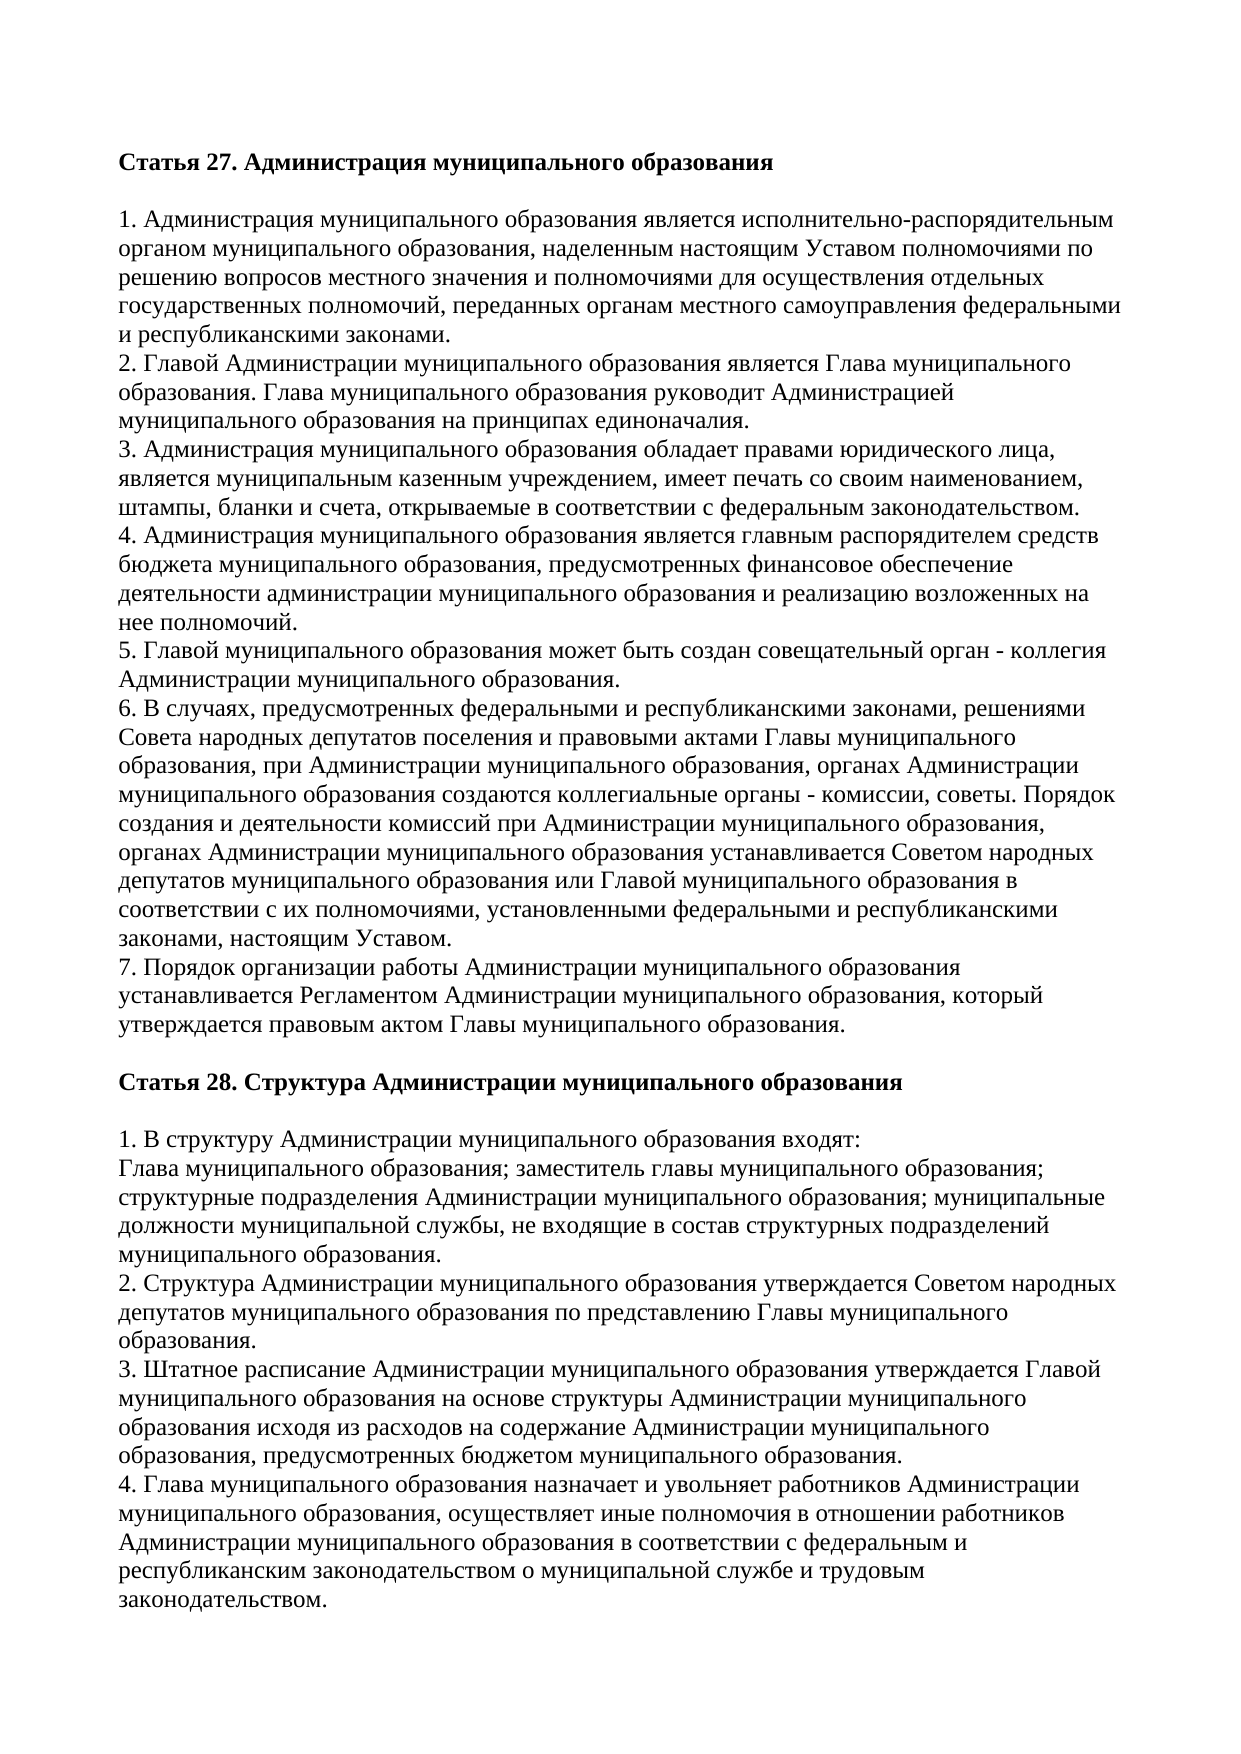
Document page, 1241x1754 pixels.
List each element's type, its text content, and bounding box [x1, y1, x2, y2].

text Статья 28. Структура Администрации муниципального образования [118, 1067, 1122, 1096]
text 1. Администрация муниципального образования является исполнительно-распорядительным органом муниципального образования, наделенным настоящим Уставом полномочиями по решению вопросов местного значения и полномочиями для осуществления отдельных государственных полномочий, переданных органам местного самоуправления федеральными и республиканскими законами. [118, 204, 1122, 348]
text 4. Администрация муниципального образования является главным распорядителем средств бюджета муниципального образования, предусмотренных финансовое обеспечение деятельности администрации муниципального образования и реализацию возложенных на нее полномочий. [118, 521, 1122, 636]
text 2. Главой Администрации муниципального образования является Глава муниципального образования. Глава муниципального образования руководит Администрацией муниципального образования на принципах единоначалия. [118, 348, 1122, 434]
text 7. Порядок организации работы Администрации муниципального образования устанавливается Регламентом Администрации муниципального образования, который утверждается правовым актом Главы муниципального образования. [118, 952, 1122, 1038]
text 3. Штатное расписание Администрации муниципального образования утверждается Главой муниципального образования на основе структуры Администрации муниципального образования исходя из расходов на содержание Администрации муниципального образования, предусмотренных бюджетом муниципального образования. [118, 1354, 1122, 1469]
text 3. Администрация муниципального образования обладает правами юридического лица, является муниципальным казенным учреждением, имеет печать со своим наименованием, штампы, бланки и счета, открываемые в соответствии с федеральным законодательством. [118, 434, 1122, 521]
text 1. В структуру Администрации муниципального образования входят: [118, 1124, 1122, 1153]
text 5. Главой муниципального образования может быть создан совещательный орган - коллегия Администрации муниципального образования. [118, 636, 1122, 693]
text Глава муниципального образования; заместитель главы муниципального образования; структурные подразделения Администрации муниципального образования; муниципальные должности муниципальной службы, не входящие в состав структурных подразделений муниципального образования. [118, 1153, 1122, 1268]
text 2. Структура Администрации муниципального образования утверждается Советом народных депутатов муниципального образования по представлению Главы муниципального образования. [118, 1268, 1122, 1354]
text 4. Глава муниципального образования назначает и увольняет работников Администрации муниципального образования, осуществляет иные полномочия в отношении работников Администрации муниципального образования в соответствии с федеральным и республиканским законодательством о муниципальной службе и трудовым законодательством. [118, 1469, 1122, 1613]
text 6. В случаях, предусмотренных федеральными и республиканскими законами, решениями Совета народных депутатов поселения и правовыми актами Главы муниципального образования, при Администрации муниципального образования, органах Администрации муниципального образования создаются коллегиальные органы - комиссии, советы. Порядок создания и деятельности комиссий при Администрации муниципального образования, органах Администрации муниципального образования устанавливается Советом народных депутатов муниципального образования или Главой муниципального образования в соответствии с их полномочиями, установленными федеральными и республиканскими законами, настоящим Уставом. [118, 693, 1122, 952]
text Статья 27. Администрация муниципального образования [118, 147, 1122, 176]
